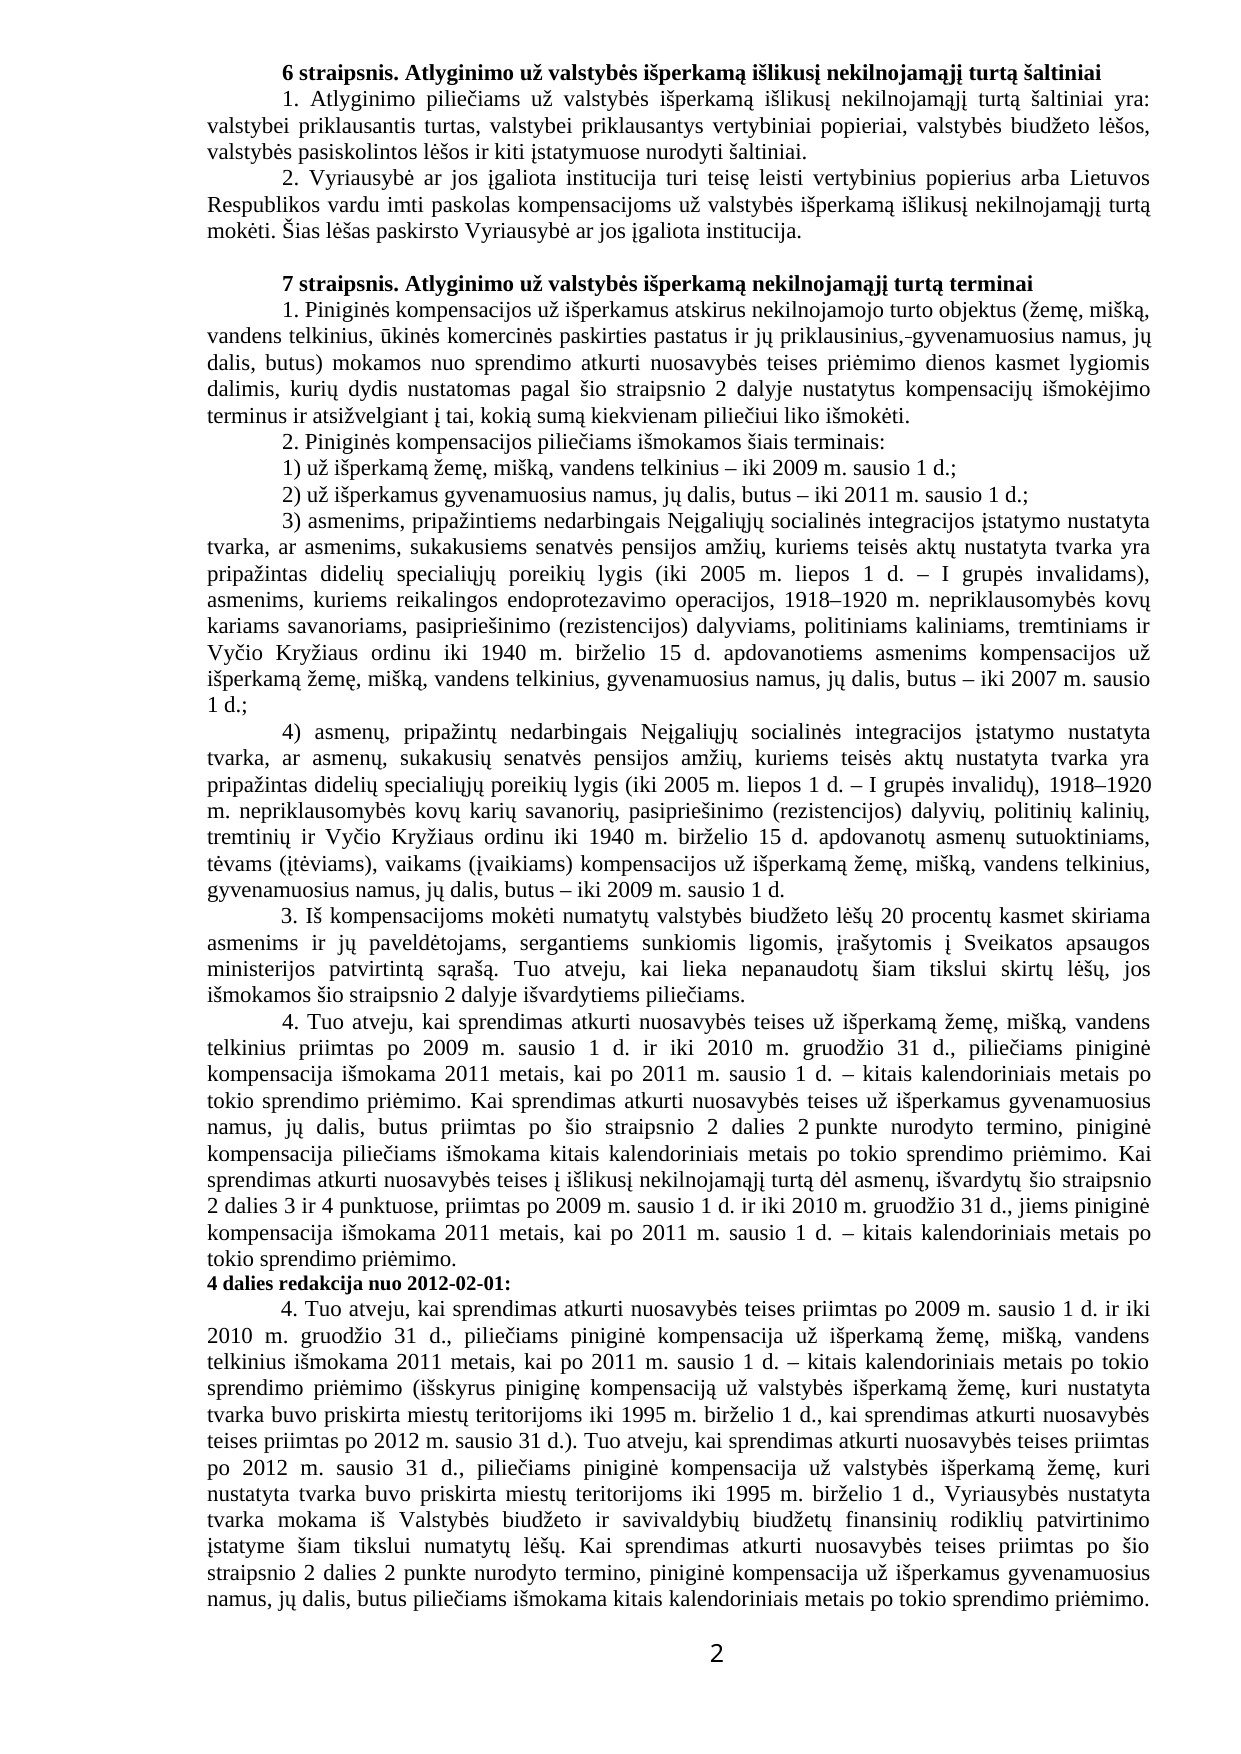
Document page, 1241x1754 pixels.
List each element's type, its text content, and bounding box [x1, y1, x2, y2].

text 1. Piniginės kompensacijos už išperkamus atskirus nekilnojamojo turto objektus (žemę, mišką, vandens telkinius, ūkinės komercinės paskirties pastatus ir jų priklausinius, gyvenamuosius namus, jų dalis, butus) mokamos nuo sprendimo atkurti nuosavybės teises priėmimo dienos kasmet lygiomis dalimis, kurių dydis nustatomas pagal šio straipsnio 2 dalyje nustatytus kompensacijų išmokėjimo terminus ir atsižvelgiant į tai, kokią sumą kiekvienam piliečiui liko išmokėti. [207, 296, 1152, 428]
text 4) asmenų, pripažintų nedarbingais Neįgaliųjų socialinės integracijos įstatymo nustatyta tvarka, ar asmenų, sukakusių senatvės pensijos amžių, kuriems teisės aktų nustatyta tvarka yra pripažintas didelių specialiųjų poreikių lygis (iki 2005 m. liepos 1 d. – I grupės invalidų), 1918–1920 m. nepriklausomybės kovų karių savanorių, pasipriešinimo (rezistencijos) dalyvių, politinių kalinių, tremtinių ir Vyčio Kryžiaus ordinu iki 1940 m. birželio 15 d. apdovanotų asmenų sutuoktiniams, tėvams (įtėviams), vaikams (įvaikiams) kompensacijos už išperkamą žemę, mišką, vandens telkinius, gyvenamuosius namus, jų dalis, butus – iki 2009 m. sausio 1 d. [207, 718, 1152, 902]
text 3) asmenims, pripažintiems nedarbingais Neįgaliųjų socialinės integracijos įstatymo nustatyta tvarka, ar asmenims, sukakusiems senatvės pensijos amžių, kuriems teisės aktų nustatyta tvarka yra pripažintas didelių specialiųjų poreikių lygis (iki 2005 m. liepos 1 d. – I grupės invalidams), asmenims, kuriems reikalingos endoprotezavimo operacijos, 1918–1920 m. nepriklausomybės kovų kariams savanoriams, pasipriešinimo (rezistencijos) dalyviams, politiniams kaliniams, tremtiniams ir Vyčio Kryžiaus ordinu iki 1940 m. birželio 15 d. apdovanotiems asmenims kompensacijos už išperkamą žemę, mišką, vandens telkinius, gyvenamuosius namus, jų dalis, butus – iki 2007 m. sausio 1 d.; [207, 507, 1152, 718]
text 1. Atlyginimo piliečiams už valstybės išperkamą išlikusį nekilnojamąjį turtą šaltiniai yra: valstybei priklausantis turtas, valstybei priklausantys vertybiniai popieriai, valstybės biudžeto lėšos, valstybės pasiskolintos lėšos ir kiti įstatymuose nurodyti šaltiniai. [207, 85, 1152, 164]
text 4. Tuo atveju, kai sprendimas atkurti nuosavybės teises priimtas po 2009 m. sausio 1 d. ir iki 2010 m. gruodžio 31 d., piliečiams piniginė kompensacija už išperkamą žemę, mišką, vandens telkinius išmokama 2011 metais, kai po 2011 m. sausio 1 d. – kitais kalendoriniais metais po tokio sprendimo priėmimo (išskyrus piniginę kompensaciją už valstybės išperkamą žemę, kuri nustatyta tvarka buvo priskirta miestų teritorijoms iki 1995 m. birželio 1 d., kai sprendimas atkurti nuosavybės teises priimtas po 2012 m. sausio 31 d.). Tuo atveju, kai sprendimas atkurti nuosavybės teises priimtas po 2012 m. sausio 31 d., piliečiams piniginė kompensacija už valstybės išperkamą žemę, kuri nustatyta tvarka buvo priskirta miestų teritorijoms iki 1995 m. birželio 1 d., Vyriausybės nustatyta tvarka mokama iš Valstybės biudžeto ir savivaldybių biudžetų finansinių rodiklių patvirtinimo įstatyme šiam tikslui numatytų lėšų. Kai sprendimas atkurti nuosavybės teises priimtas po šio straipsnio 2 dalies 2 punkte nurodyto termino, piniginė kompensacija už išperkamus gyvenamuosius namus, jų dalis, butus piliečiams išmokama kitais kalendoriniais metais po tokio sprendimo priėmimo. [207, 1295, 1152, 1612]
text 2. Piniginės kompensacijos piliečiams išmokamos šiais terminais: [207, 428, 1152, 454]
text 7 straipsnis. Atlyginimo už valstybės išperkamą nekilnojamąjį turtą terminai [207, 270, 1152, 296]
text 4. Tuo atveju, kai sprendimas atkurti nuosavybės teises už išperkamą žemę, mišką, vandens telkinius priimtas po 2009 m. sausio 1 d. ir iki 2010 m. gruodžio 31 d., piliečiams piniginė kompensacija išmokama 2011 metais, kai po 2011 m. sausio 1 d. – kitais kalendoriniais metais po tokio sprendimo priėmimo. Kai sprendimas atkurti nuosavybės teises už išperkamus gyvenamuosius namus, jų dalis, butus priimtas po šio straipsnio 2 dalies 2 punkte nurodyto termino, piniginė kompensacija piliečiams išmokama kitais kalendoriniais metais po tokio sprendimo priėmimo. Kai sprendimas atkurti nuosavybės teises į išlikusį nekilnojamąjį turtą dėl asmenų, išvardytų šio straipsnio 2 dalies 3 ir 4 punktuose, priimtas po 2009 m. sausio 1 d. ir iki 2010 m. gruodžio 31 d., jiems piniginė kompensacija išmokama 2011 metais, kai po 2011 m. sausio 1 d. – kitais kalendoriniais metais po tokio sprendimo priėmimo. [207, 1008, 1152, 1271]
text 6 straipsnis. Atlyginimo už valstybės išperkamą išlikusį nekilnojamąjį turtą šaltiniai [282, 59, 1152, 85]
text 3. Iš kompensacijoms mokėti numatytų valstybės biudžeto lėšų 20 procentų kasmet skiriama asmenims ir jų paveldėtojams, sergantiems sunkiomis ligomis, įrašytomis į Sveikatos apsaugos ministerijos patvirtintą sąrašą. Tuo atveju, kai lieka nepanaudotų šiam tikslui skirtų lėšų, jos išmokamos šio straipsnio 2 dalyje išvardytiems piliečiams. [207, 902, 1152, 1008]
text 2. Vyriausybė ar jos įgaliota institucija turi teisę leisti vertybinius popierius arba Lietuvos Respublikos vardu imti paskolas kompensacijoms už valstybės išperkamą išlikusį nekilnojamąjį turtą mokėti. Šias lėšas paskirsto Vyriausybė ar jos įgaliota institucija. [207, 164, 1152, 243]
text 2) už išperkamus gyvenamuosius namus, jų dalis, butus – iki 2011 m. sausio 1 d.; [207, 481, 1152, 507]
text 1) už išperkamą žemę, mišką, vandens telkinius – iki 2009 m. sausio 1 d.; [207, 454, 1152, 481]
text 4 dalies redakcija nuo 2012-02-01: [207, 1271, 1152, 1295]
